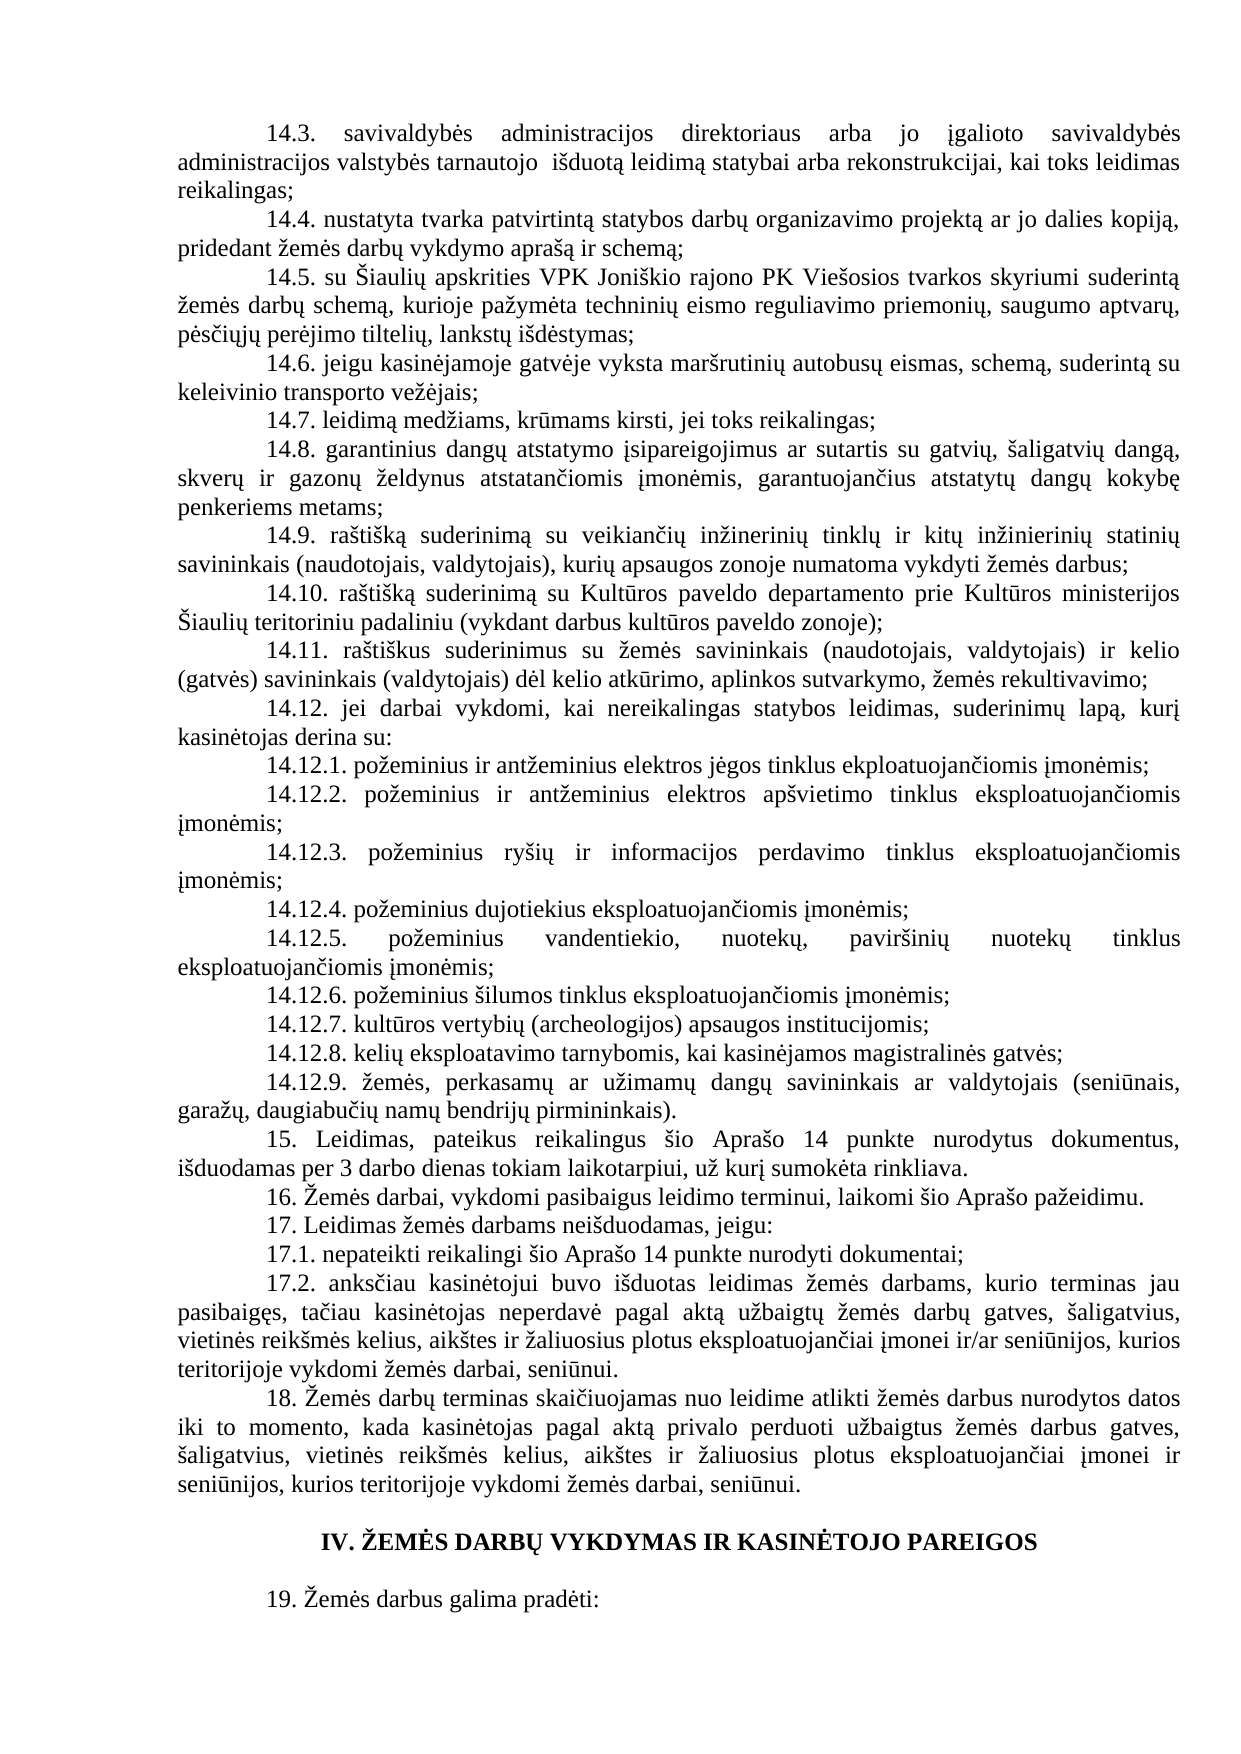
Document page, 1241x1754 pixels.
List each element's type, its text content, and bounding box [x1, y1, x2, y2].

text 14.12. jei darbai vykdomi, kai nereikalingas statybos leidimas, suderinimų lapą, kurį kasinėtojas derina su: [177, 693, 1181, 751]
text 17.2. anksčiau kasinėtojui buvo išduotas leidimas žemės darbams, kurio terminas jau pasibaigęs, tačiau kasinėtojas neperdavė pagal aktą užbaigtų žemės darbų gatves, šaligatvius, vietinės reikšmės kelius, aikštes ir žaliuosius plotus eksploatuojančiai įmonei ir/ar seniūnijos, kurios teritorijoje vykdomi žemės darbai, seniūnui. [177, 1268, 1181, 1383]
text 17.1. nepateikti reikalingi šio Aprašo 14 punkte nurodyti dokumentai; [177, 1239, 1181, 1268]
text 14.12.2. požeminius ir antžeminius elektros apšvietimo tinklus eksploatuojančiomis įmonėmis; [177, 779, 1181, 837]
text 15. Leidimas, pateikus reikalingus šio Aprašo 14 punkte nurodytus dokumentus, išduodamas per 3 darbo dienas tokiam laikotarpiui, už kurį sumokėta rinkliava. [177, 1124, 1181, 1182]
text 14.6. jeigu kasinėjamoje gatvėje vyksta maršrutinių autobusų eismas, schemą, suderintą su keleivinio transporto vežėjais; [177, 348, 1181, 406]
text 19. Žemės darbus galima pradėti: [177, 1584, 1181, 1613]
text 14.12.9. žemės, perkasamų ar užimamų dangų savininkais ar valdytojais (seniūnais, garažų, daugiabučių namų bendrijų pirmininkais). [177, 1067, 1181, 1124]
text 14.12.4. požeminius dujotiekius eksploatuojančiomis įmonėmis; [177, 894, 1181, 923]
text 18. Žemės darbų terminas skaičiuojamas nuo leidime atlikti žemės darbus nurodytos datos iki to momento, kada kasinėtojas pagal aktą privalo perduoti užbaigtus žemės darbus gatves, šaligatvius, vietinės reikšmės kelius, aikštes ir žaliuosius plotus eksploatuojančiai įmonei ir seniūnijos, kurios teritorijoje vykdomi žemės darbai, seniūnui. [177, 1383, 1181, 1498]
text 14.11. raštiškus suderinimus su žemės savininkais (naudotojais, valdytojais) ir kelio (gatvės) savininkais (valdytojais) dėl kelio atkūrimo, aplinkos sutvarkymo, žemės rekultivavimo; [177, 636, 1181, 693]
text 14.4. nustatyta tvarka patvirtintą statybos darbų organizavimo projektą ar jo dalies kopiją, pridedant žemės darbų vykdymo aprašą ir schemą; [177, 204, 1181, 262]
text 14.12.1. požeminius ir antžeminius elektros jėgos tinklus ekploatuojančiomis įmonėmis; [177, 751, 1181, 779]
text 14.9. raštišką suderinimą su veikiančių inžinerinių tinklų ir kitų inžinierinių statinių savininkais (naudotojais, valdytojais), kurių apsaugos zonoje numatoma vykdyti žemės darbus; [177, 521, 1181, 578]
text 17. Leidimas žemės darbams neišduodamas, jeigu: [177, 1211, 1181, 1239]
text 14.10. raštišką suderinimą su Kultūros paveldo departamento prie Kultūros ministerijos Šiaulių teritoriniu padaliniu (vykdant darbus kultūros paveldo zonoje); [177, 578, 1181, 636]
text 14.12.3. požeminius ryšių ir informacijos perdavimo tinklus eksploatuojančiomis įmonėmis; [177, 837, 1181, 894]
text 14.5. su Šiaulių apskrities VPK Joniškio rajono PK Viešosios tvarkos skyriumi suderintą žemės darbų schemą, kurioje pažymėta techninių eismo reguliavimo priemonių, saugumo aptvarų, pėsčiųjų perėjimo tiltelių, lankstų išdėstymas; [177, 262, 1181, 348]
text IV. ŽEMĖS DARBŲ VYKDYMAS IR KASINĖTOJO PAREIGOS [177, 1527, 1181, 1556]
text 16. Žemės darbai, vykdomi pasibaigus leidimo terminui, laikomi šio Aprašo pažeidimu. [177, 1182, 1181, 1211]
text 14.12.7. kultūros vertybių (archeologijos) apsaugos institucijomis; [177, 1009, 1181, 1038]
text 14.12.5. požeminius vandentiekio, nuotekų, paviršinių nuotekų tinklus eksploatuojančiomis įmonėmis; [177, 923, 1181, 981]
text 14.8. garantinius dangų atstatymo įsipareigojimus ar sutartis su gatvių, šaligatvių dangą, skverų ir gazonų želdynus atstatančiomis įmonėmis, garantuojančius atstatytų dangų kokybę penkeriems metams; [177, 434, 1181, 521]
text 14.12.6. požeminius šilumos tinklus eksploatuojančiomis įmonėmis; [177, 981, 1181, 1009]
text 14.3. savivaldybės administracijos direktoriaus arba jo įgalioto savivaldybės administracijos valstybės tarnautojo išduotą leidimą statybai arba rekonstrukcijai, kai toks leidimas reikalingas; [177, 118, 1181, 204]
text 14.12.8. kelių eksploatavimo tarnybomis, kai kasinėjamos magistralinės gatvės; [177, 1038, 1181, 1067]
text 14.7. leidimą medžiams, krūmams kirsti, jei toks reikalingas; [177, 406, 1181, 434]
